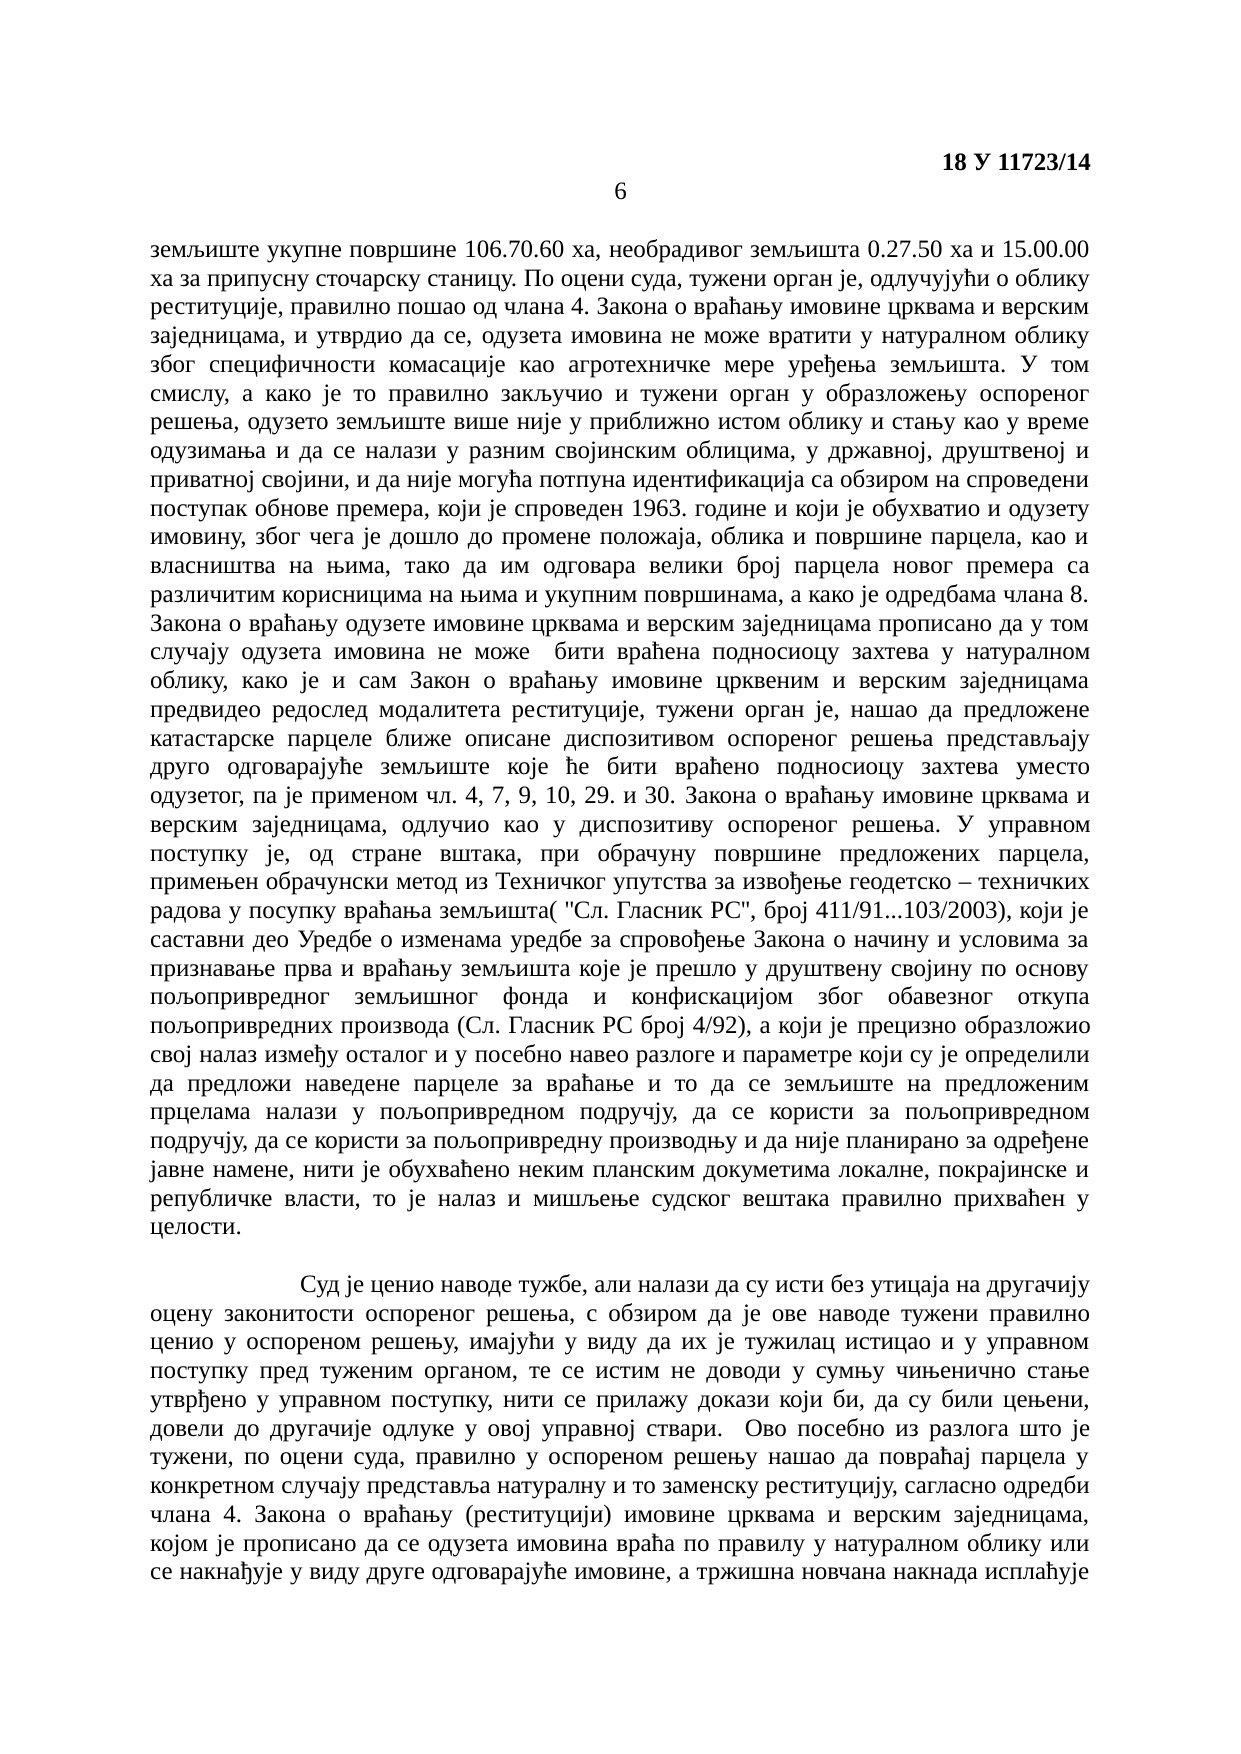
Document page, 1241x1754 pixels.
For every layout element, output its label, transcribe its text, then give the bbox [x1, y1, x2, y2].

text земљиште укупне површине 106.70.60 ха, необрадивог земљишта 0.27.50 ха и 15.00.00 ха за припусну сточарску станицу. По оцени суда, тужени орган је, одлучујући о облику реституције, правилно пошао од члана 4. Закона о враћању имовине црквама и верским заједницама, и утврдио да се, одузета имовина не може вратити у натуралном облику због специфичности комасације као агротехничке мере уређења земљишта. У том смислу, а како је то правилно закључио и тужени орган у образложењу оспореног решења, одузето земљиште више није у приближно истом облику и стању као у време одузимања и да се налази у разним својинским облицима, у државној, друштвеној и приватној својини, и да није могућа потпуна идентификација са обзиром на спроведени поступак обнове премера, који је спроведен 1963. године и који је обухватио и одузету имовину, због чега је дошло до промене положаја, облика и површине парцела, као и власништва на њима, тако да им одговара велики број парцела новог премера са различитим корисницима на њима и укупним површинама, а како је одредбама члана 8. Закона о враћању одузете имовине црквама и верским заједницама прописано да у том случају одузета имовина не може бити враћена подносиоцу захтева у натуралном облику, како је и сам Закон о враћању имовине црквеним и верским заједницама предвидео редослед модалитета реституције, тужени орган је, нашао да предложене катастарске парцеле ближе описане диспозитивом оспореног решења представљају друго одговарајуће земљиште које ће бити враћено подносиоцу захтева уместо одузетог, па је применом чл. 4, 7, 9, 10, 29. и 30. Закона о враћању имовине црквама и верским заједницама, одлучио као у диспозитиву оспореног решења. У управном поступку је, од стране вштака, при обрачуну површине предложених парцела, примењен обрачунски метод из Техничког упутства за извођење геодетско – техничких радова у посупку враћања земљишта( ''Сл. Гласник РС'', број 411/91...103/2003), који је саставни део Уредбе о изменама уредбе за спровођење Закона о начину и условима за признавање прва и враћању земљишта које је прешло у друштвену својину по основу пољопривредног земљишног фонда и конфискацијом због обавезног откупа пољопривредних производа (Сл. Гласник РС број 4/92), а који је прецизно образложио свој налаз између осталог и у посебно навео разлоге и параметре који су је определили да предложи наведене парцеле за враћање и то да се земљиште на предложеним прцелама налази у пољопривредном подручју, да се користи за пољопривредном подручју, да се користи за пољопривредну производњу и да није планирано за одређене јавне намене, нити је обухваћено неким планским докуметима локалне, покрајинске и републичке власти, то је налаз и мишљење судског вештака правилно прихваћен у целости. [150, 234, 1091, 1240]
text Суд је ценио наводе тужбе, али налази да су исти без утицаја на другачију оцену законитости оспореног решења, с обзиром да је ове наводе тужени правилно ценио у оспореном решењу, имајући у виду да их је тужилац истицао и у управном поступку пред туженим органом, те се истим не доводи у сумњу чињенично стање утврђено у управном поступку, нити се прилажу докази који би, да су били цењени, довели до другачије одлуке у овој управној ствари. Ово посебно из разлога што је тужени, по оцени суда, правилно у оспореном решењу нашао да повраћај парцела у конкретном случају представља натуралну и то заменску реституцију, сагласно одредби члана 4. Закона о враћању (реституцији) имовине црквама и верским заједницама, којом је прописано да се одузета имовина враћа по правилу у натуралном облику или се накнађује у виду друге одговарајуће имовине, а тржишна новчана накнада исплаћује [150, 1269, 1091, 1585]
